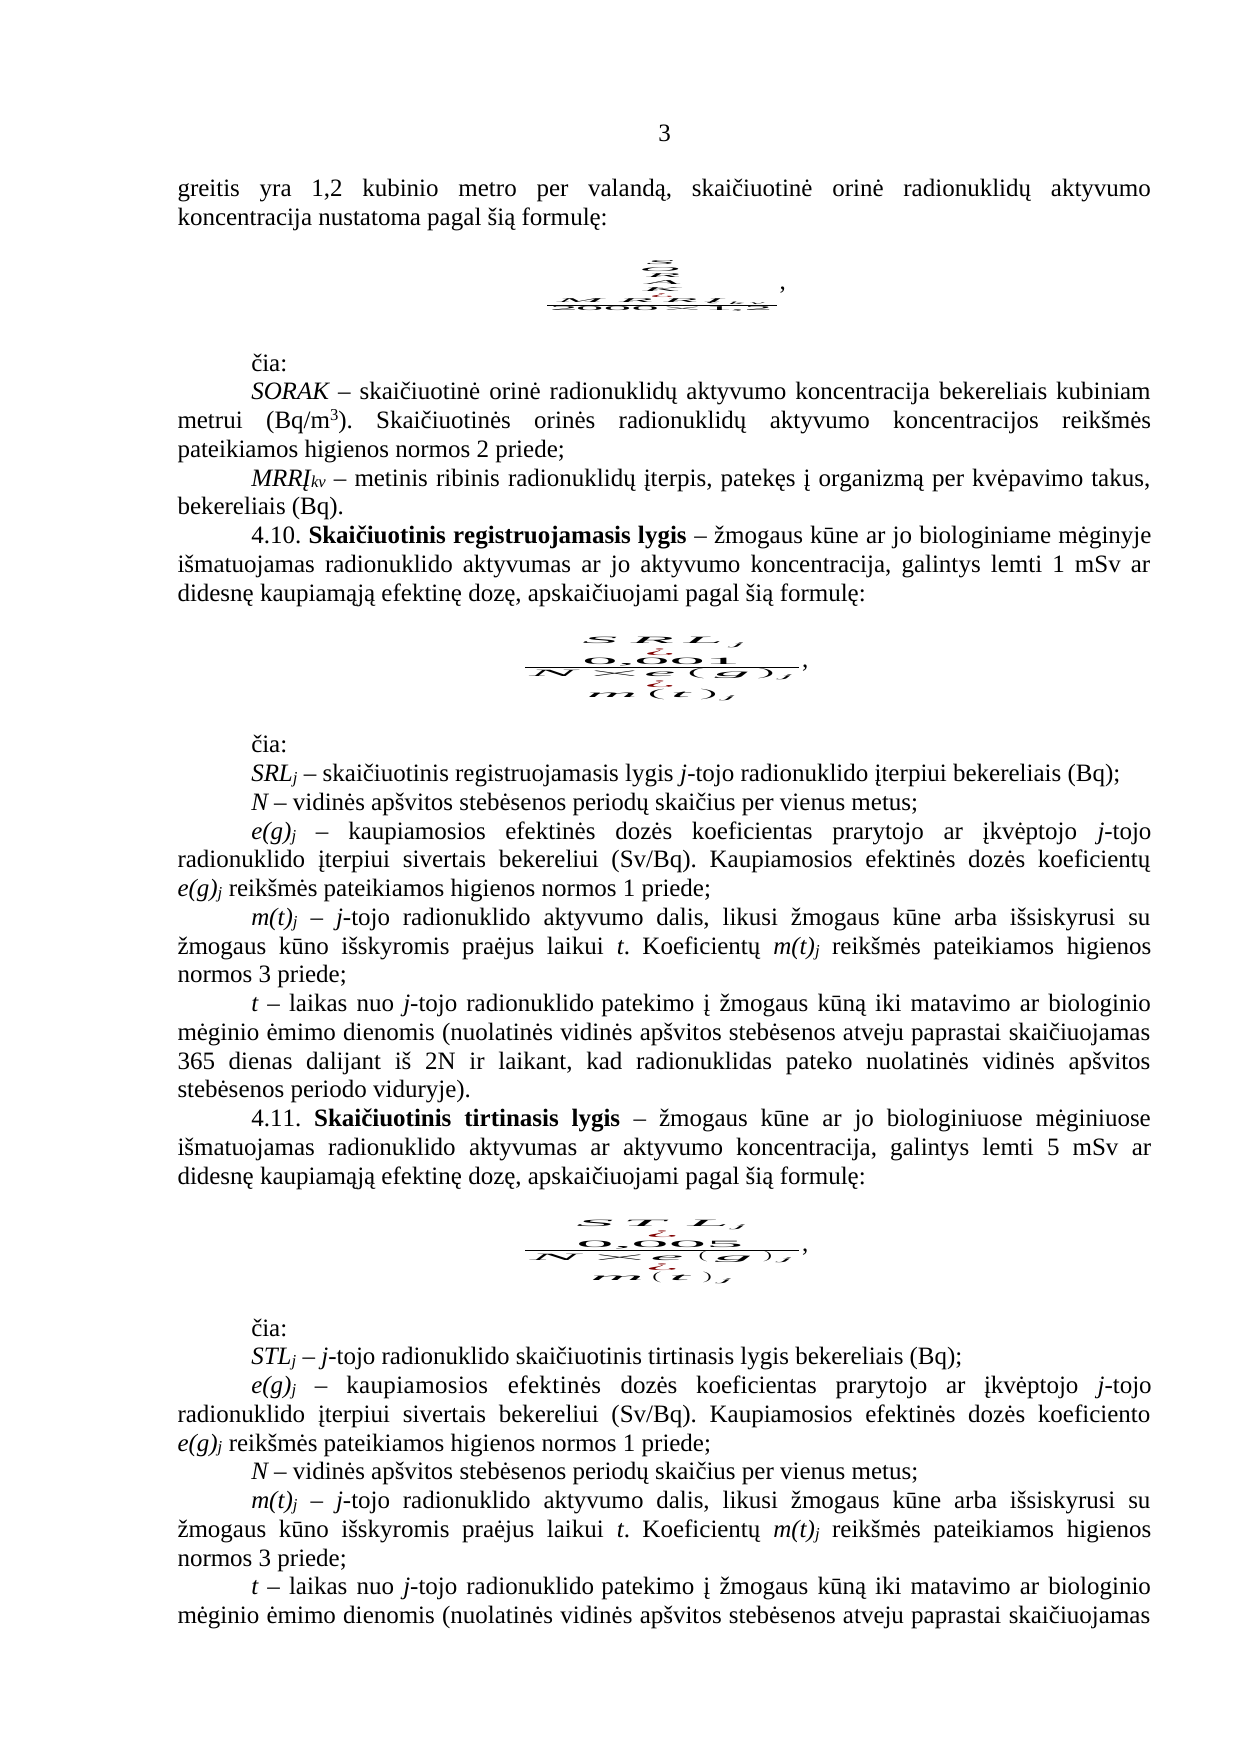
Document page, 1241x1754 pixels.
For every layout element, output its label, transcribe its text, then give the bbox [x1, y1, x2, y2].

text , [177, 635, 1152, 701]
text čia: [177, 348, 1152, 376]
text m(t)j – j-tojo radionuklido aktyvumo dalis, likusi žmogaus kūne arba išsiskyrusi su žmogaus kūno išskyromis praėjus laikui t. Koeficientų m(t)j reikšmės pateikiamos higienos normos 3 priede; [177, 1485, 1152, 1571]
text MRRĮkv – metinis ribinis radionuklidų įterpis, patekęs į organizmą per kvėpavimo takus, bekereliais (Bq). [177, 463, 1152, 520]
text N – vidinės apšvitos stebėsenos periodų skaičius per vienus metus; [177, 787, 1152, 816]
text e(g)j – kaupiamosios efektinės dozės koeficientas prarytojo ar įkvėptojo j-tojo radionuklido įterpiui sivertais bekereliui (Sv/Bq). Kaupiamosios efektinės dozės koeficientų e(g)j reikšmės pateikiamos higienos normos 1 priede; [177, 816, 1152, 902]
text SORAK – skaičiuotinė orinė radionuklidų aktyvumo koncentracija bekereliais kubiniam metrui (Bq/m3). Skaičiuotinės orinės radionuklidų aktyvumo koncentracijos reikšmės pateikiamos higienos normos 2 priede; [177, 376, 1152, 463]
text N – vidinės apšvitos stebėsenos periodų skaičius per vienus metus; [177, 1456, 1152, 1485]
text čia: [177, 1313, 1152, 1341]
text SRLj – skaičiuotinis registruojamasis lygis j-tojo radionuklido įterpiui bekereliais (Bq); [177, 758, 1152, 787]
text greitis yra 1,2 kubinio metro per valandą, skaičiuotinė orinė radionuklidų aktyvumo koncentracija nustatoma pagal šią formulę: [177, 173, 1152, 231]
text t – laikas nuo j-tojo radionuklido patekimo į žmogaus kūną iki matavimo ar biologinio mėginio ėmimo dienomis (nuolatinės vidinės apšvitos stebėsenos atveju paprastai skaičiuojamas [177, 1571, 1152, 1629]
text čia: [177, 729, 1152, 758]
text 4.11. Skaičiuotinis tirtinasis lygis – žmogaus kūne ar jo biologiniuose mėginiuose išmatuojamas radionuklido aktyvumas ar aktyvumo koncentracija, galintys lemti 5 mSv ar didesnę kaupiamąją efektinę dozę, apskaičiuojami pagal šią formulę: [177, 1103, 1152, 1189]
text t – laikas nuo j-tojo radionuklido patekimo į žmogaus kūną iki matavimo ar biologinio mėginio ėmimo dienomis (nuolatinės vidinės apšvitos stebėsenos atveju paprastai skaičiuojamas 365 dienas dalijant iš 2N ir laikant, kad radionuklidas pateko nuolatinės vidinės apšvitos stebėsenos periodo viduryje). [177, 988, 1152, 1103]
text m(t)j – j-tojo radionuklido aktyvumo dalis, likusi žmogaus kūne arba išsiskyrusi su žmogaus kūno išskyromis praėjus laikui t. Koeficientų m(t)j reikšmės pateikiamos higienos normos 3 priede; [177, 902, 1152, 988]
text , [177, 1218, 1152, 1284]
text e(g)j – kaupiamosios efektinės dozės koeficientas prarytojo ar įkvėptojo j-tojo radionuklido įterpiui sivertais bekereliui (Sv/Bq). Kaupiamosios efektinės dozės koeficiento e(g)j reikšmės pateikiamos higienos normos 1 priede; [177, 1370, 1152, 1456]
text STLj – j-tojo radionuklido skaičiuotinis tirtinasis lygis bekereliais (Bq); [177, 1341, 1152, 1370]
text , [177, 259, 1152, 319]
text 4.10. Skaičiuotinis registruojamasis lygis – žmogaus kūne ar jo biologiniame mėginyje išmatuojamas radionuklido aktyvumas ar jo aktyvumo koncentracija, galintys lemti 1 mSv ar didesnę kaupiamąją efektinę dozę, apskaičiuojami pagal šią formulę: [177, 520, 1152, 606]
